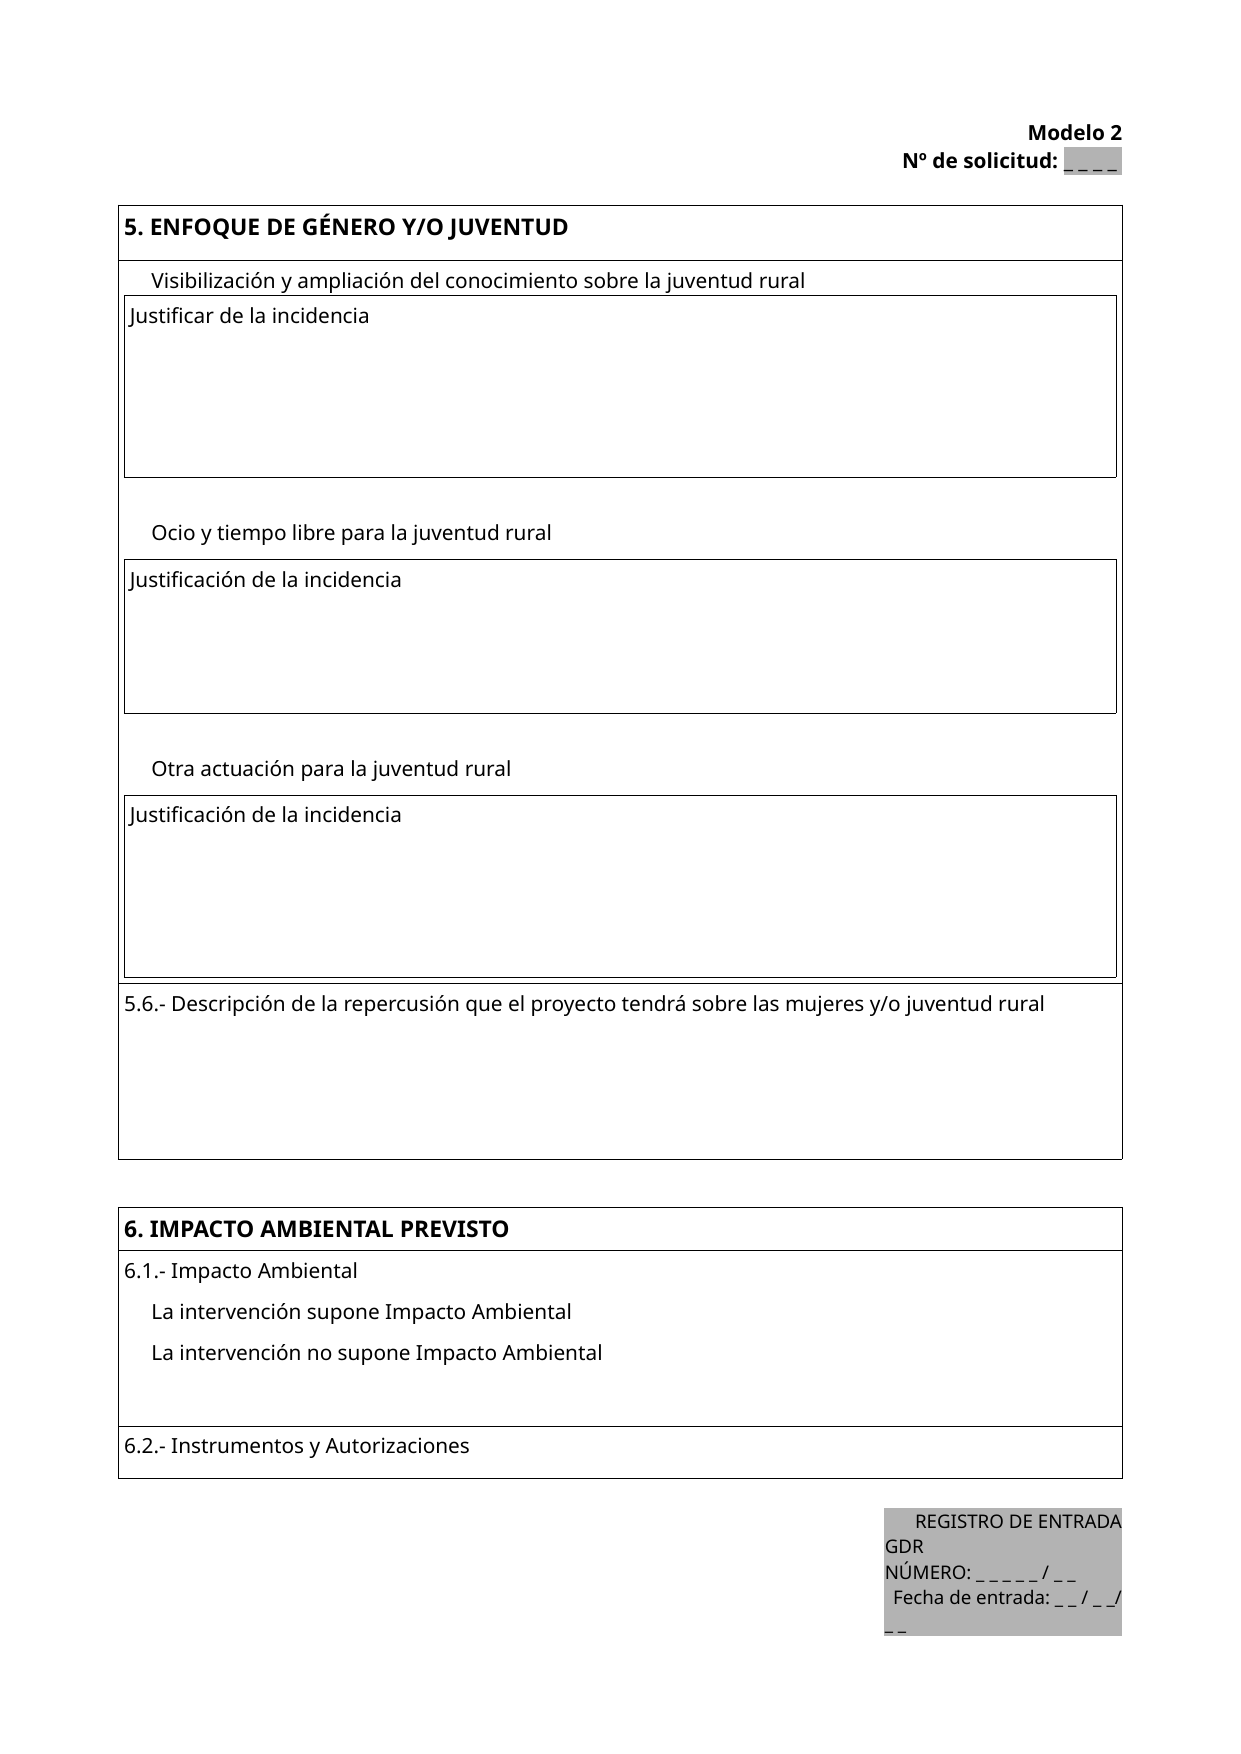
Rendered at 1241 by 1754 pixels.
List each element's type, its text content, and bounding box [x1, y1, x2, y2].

table_header Justificación de la incidencia [125, 796, 1116, 977]
table_cell Visibilización y ampliación del conocimiento sobre la juventud rural Ocio y tiempo libre para la juventud rural Otra actuación para la juventud rural [119, 261, 1122, 983]
table_header 6. IMPACTO AMBIENTAL PREVISTO [119, 1208, 1122, 1250]
table_cell 5.6.- Descripción de la repercusión que el proyecto tendrá sobre las mujeres y/o juventud rural [119, 984, 1122, 1159]
table_cell 6.2.- Instrumentos y Autorizaciones [119, 1427, 1122, 1478]
table_header Justificación de la incidencia [125, 560, 1116, 713]
table_header Justificar de la incidencia [125, 296, 1116, 477]
table_cell [118, 1160, 1122, 1206]
table_header 5. ENFOQUE DE GÉNERO Y/O JUVENTUD [119, 206, 1122, 260]
table_cell 6.1.- Impacto Ambiental La intervención supone Impacto Ambiental La intervención no supone Impacto Ambiental [119, 1251, 1122, 1426]
